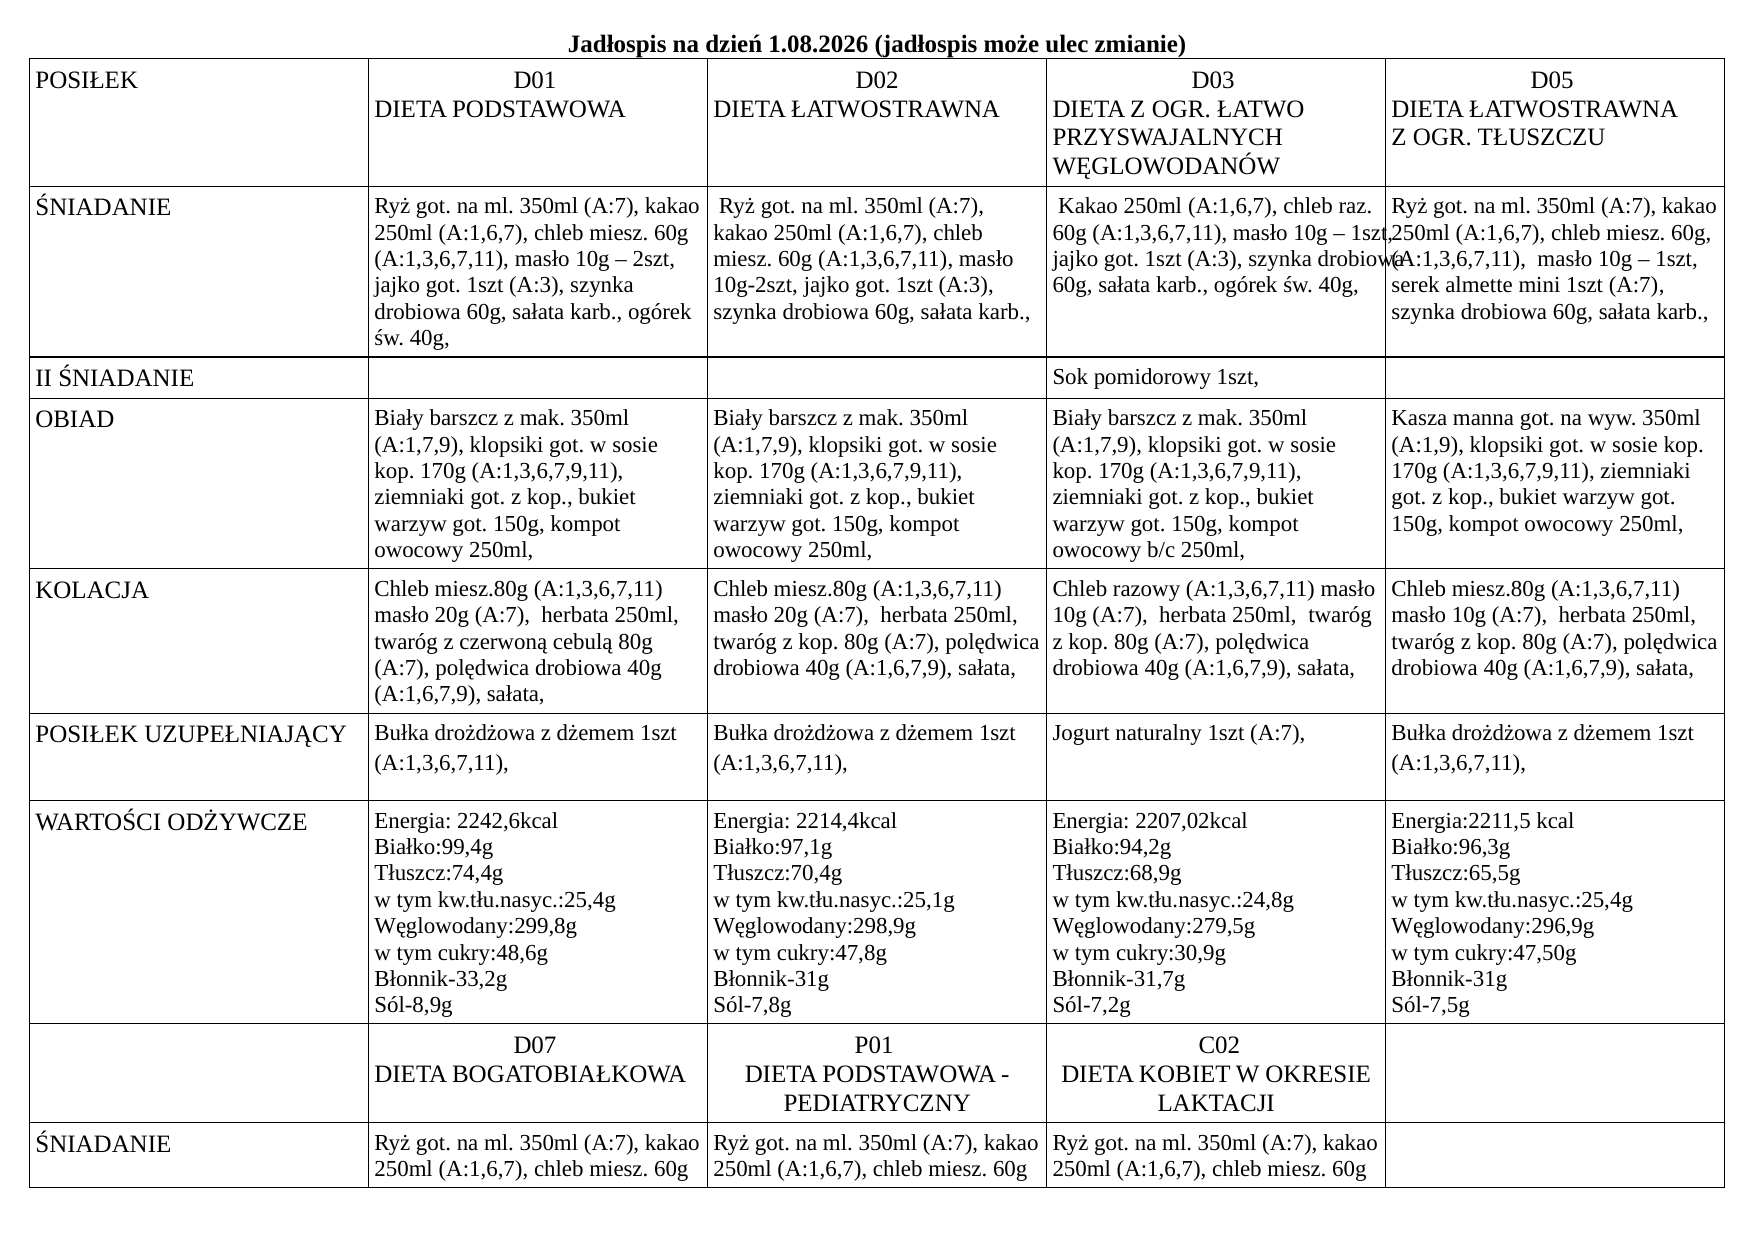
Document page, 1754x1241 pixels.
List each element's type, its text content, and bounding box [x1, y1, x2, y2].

table_cell Ryż got. na ml. 350ml (A:7), kakao 250ml (A:1,6,7), chleb miesz. 60g (A:1,3,6,7,11), masło 10g – 2szt, jajko got. 1szt (A:3), szynka drobiowa 60g, sałata karb., ogórek św. 40g, [369, 187, 707, 356]
table_cell Biały barszcz z mak. 350ml (A:1,7,9), klopsiki got. w sosie kop. 170g (A:1,3,6,7,9,11), ziemniaki got. z kop., bukiet warzyw got. 150g, kompot owocowy 250ml, [369, 399, 707, 568]
table_cell D07 DIETA BOGATOBIAŁKOWA [369, 1024, 707, 1122]
table_cell Ryż got. na ml. 350ml (A:7), kakao 250ml (A:1,6,7), chleb miesz. 60g [1047, 1123, 1385, 1187]
table_cell Ryż got. na ml. 350ml (A:7), kakao 250ml (A:1,6,7), chleb miesz. 60g [708, 1123, 1046, 1187]
table_cell POSIŁEK UZUPEŁNIAJĄCY [30, 714, 368, 800]
table_cell [708, 358, 1046, 398]
table_cell Kasza manna got. na wyw. 350ml (A:1,9), klopsiki got. w sosie kop. 170g (A:1,3,6,7,9,11), ziemniaki got. z kop., bukiet warzyw got. 150g, kompot owocowy 250ml, [1386, 399, 1724, 568]
table_header D05 DIETA ŁATWOSTRAWNA Z OGR. TŁUSZCZU [1386, 59, 1724, 186]
table_cell II ŚNIADANIE [30, 358, 368, 398]
text Jadłospis na dzień 1.08.2026 (jadłospis może ulec zmianie) [29, 29, 1724, 58]
table_cell C02 DIETA KOBIET W OKRESIE LAKTACJI [1047, 1024, 1385, 1122]
table_cell Energia: 2207,02kcal Białko:94,2g Tłuszcz:68,9g w tym kw.tłu.nasyc.:24,8g Węglowodany:279,5g w tym cukry:30,9g Błonnik-31,7g Sól-7,2g [1047, 801, 1385, 1023]
table_cell Kakao 250ml (A:1,6,7), chleb raz. 60g (A:1,3,6,7,11), masło 10g – 1szt, jajko got. 1szt (A:3), szynka drobiowa 60g, sałata karb., ogórek św. 40g, [1047, 187, 1385, 356]
table_cell Energia: 2214,4kcal Białko:97,1g Tłuszcz:70,4g w tym kw.tłu.nasyc.:25,1g Węglowodany:298,9g w tym cukry:47,8g Błonnik-31g Sól-7,8g [708, 801, 1046, 1023]
table_header D01 DIETA PODSTAWOWA [369, 59, 707, 186]
table_header POSIŁEK [30, 59, 368, 186]
table_cell Ryż got. na ml. 350ml (A:7), kakao 250ml (A:1,6,7), chleb miesz. 60g (A:1,3,6,7,11), masło 10g-2szt, jajko got. 1szt (A:3), szynka drobiowa 60g, sałata karb., [708, 187, 1046, 356]
table_cell Bułka drożdżowa z dżemem 1szt (A:1,3,6,7,11), [369, 714, 707, 800]
table_cell [369, 358, 707, 398]
table_cell KOLACJA [30, 569, 368, 712]
table_cell ŚNIADANIE [30, 187, 368, 356]
table_cell Energia: 2242,6kcal Białko:99,4g Tłuszcz:74,4g w tym kw.tłu.nasyc.:25,4g Węglowodany:299,8g w tym cukry:48,6g Błonnik-33,2g Sól-8,9g [369, 801, 707, 1023]
table_cell [1386, 1024, 1724, 1122]
table_cell OBIAD [30, 399, 368, 568]
table_header D02 DIETA ŁATWOSTRAWNA [708, 59, 1046, 186]
table_cell Energia:2211,5 kcal Białko:96,3g Tłuszcz:65,5g w tym kw.tłu.nasyc.:25,4g Węglowodany:296,9g w tym cukry:47,50g Błonnik-31g Sól-7,5g [1386, 801, 1724, 1023]
table_cell [1386, 358, 1724, 398]
table_cell Biały barszcz z mak. 350ml (A:1,7,9), klopsiki got. w sosie kop. 170g (A:1,3,6,7,9,11), ziemniaki got. z kop., bukiet warzyw got. 150g, kompot owocowy b/c 250ml, [1047, 399, 1385, 568]
table_cell Chleb miesz.80g (A:1,3,6,7,11) masło 20g (A:7), herbata 250ml, twaróg z kop. 80g (A:7), polędwica drobiowa 40g (A:1,6,7,9), sałata, [708, 569, 1046, 712]
table_cell Sok pomidorowy 1szt, [1047, 358, 1385, 398]
table_cell Biały barszcz z mak. 350ml (A:1,7,9), klopsiki got. w sosie kop. 170g (A:1,3,6,7,9,11), ziemniaki got. z kop., bukiet warzyw got. 150g, kompot owocowy 250ml, [708, 399, 1046, 568]
table_cell Jogurt naturalny 1szt (A:7), [1047, 714, 1385, 800]
table_cell Ryż got. na ml. 350ml (A:7), kakao 250ml (A:1,6,7), chleb miesz. 60g [369, 1123, 707, 1187]
table_cell Chleb miesz.80g (A:1,3,6,7,11) masło 20g (A:7), herbata 250ml, twaróg z czerwoną cebulą 80g (A:7), polędwica drobiowa 40g (A:1,6,7,9), sałata, [369, 569, 707, 712]
table_cell Chleb miesz.80g (A:1,3,6,7,11) masło 10g (A:7), herbata 250ml, twaróg z kop. 80g (A:7), polędwica drobiowa 40g (A:1,6,7,9), sałata, [1386, 569, 1724, 712]
table_cell [1386, 1123, 1724, 1187]
table_cell WARTOŚCI ODŻYWCZE [30, 801, 368, 1023]
table_cell P01 DIETA PODSTAWOWA - PEDIATRYCZNY [708, 1024, 1046, 1122]
table_cell Ryż got. na ml. 350ml (A:7), kakao 250ml (A:1,6,7), chleb miesz. 60g, (A:1,3,6,7,11), masło 10g – 1szt, serek almette mini 1szt (A:7), szynka drobiowa 60g, sałata karb., [1386, 187, 1724, 356]
table_cell [30, 1024, 368, 1122]
table_cell Bułka drożdżowa z dżemem 1szt (A:1,3,6,7,11), [1386, 714, 1724, 800]
table_cell ŚNIADANIE [30, 1123, 368, 1187]
table_header D03 DIETA Z OGR. ŁATWO PRZYSWAJALNYCH WĘGLOWODANÓW [1047, 59, 1385, 186]
table_cell Chleb razowy (A:1,3,6,7,11) masło 10g (A:7), herbata 250ml, twaróg z kop. 80g (A:7), polędwica drobiowa 40g (A:1,6,7,9), sałata, [1047, 569, 1385, 712]
table_cell Bułka drożdżowa z dżemem 1szt (A:1,3,6,7,11), [708, 714, 1046, 800]
